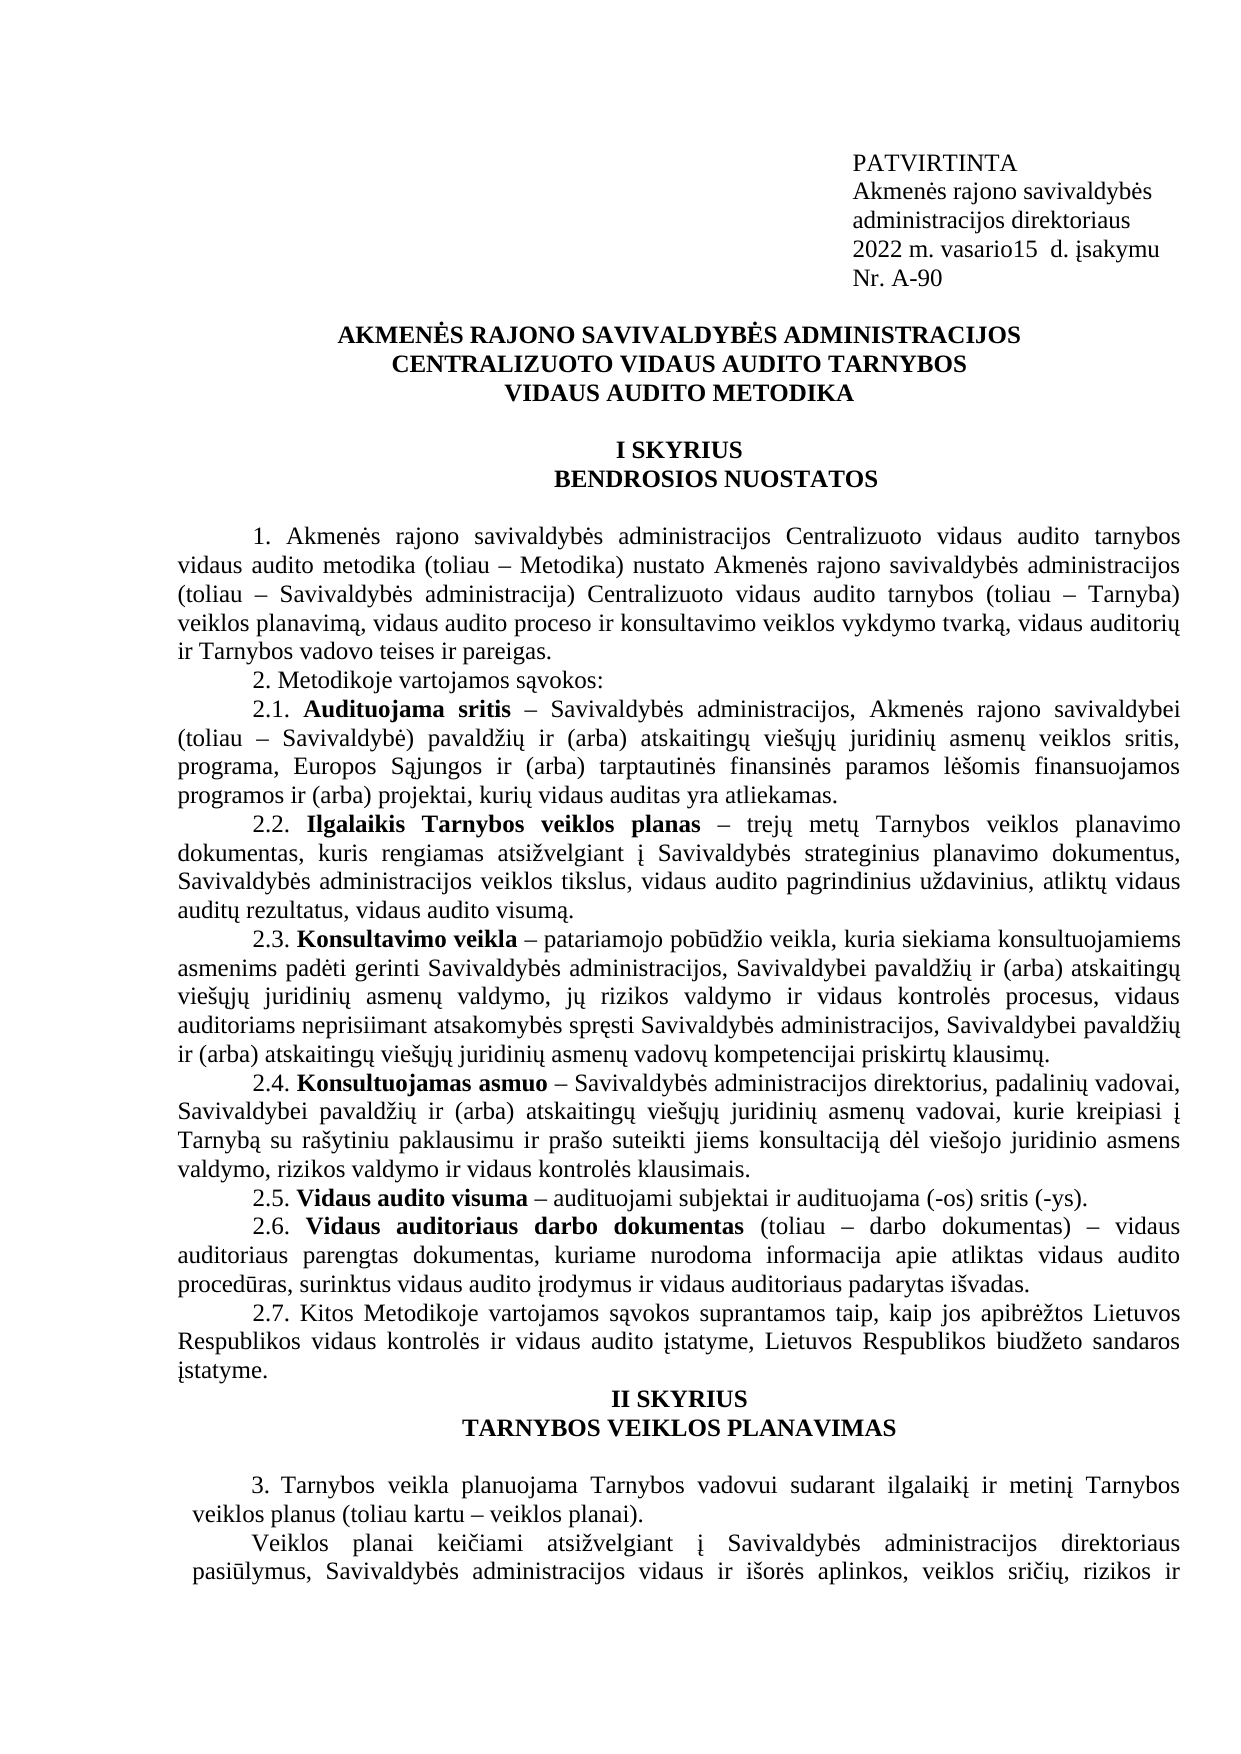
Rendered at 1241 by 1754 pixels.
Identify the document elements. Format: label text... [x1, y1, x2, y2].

text I SKYRIUS [177, 435, 1181, 464]
text II SKYRIUS [177, 1384, 1181, 1413]
text CENTRALIZUOTO VIDAUS AUDITO TARNYBOS [177, 349, 1181, 378]
text 2.3. Konsultavimo veikla – patariamojo pobūdžio veikla, kuria siekiama konsultuojamiems asmenims padėti gerinti Savivaldybės administracijos, Savivaldybei pavaldžių ir (arba) atskaitingų viešųjų juridinių asmenų valdymo, jų rizikos valdymo ir vidaus kontrolės procesus, vidaus auditoriams neprisiimant atsakomybės spręsti Savivaldybės administracijos, Savivaldybei pavaldžių ir (arba) atskaitingų viešųjų juridinių asmenų vadovų kompetencijai priskirtų klausimų. [177, 924, 1181, 1068]
text 2.6. Vidaus auditoriaus darbo dokumentas (toliau – darbo dokumentas) – vidaus auditoriaus parengtas dokumentas, kuriame nurodoma informacija apie atliktas vidaus audito procedūras, surinktus vidaus audito įrodymus ir vidaus auditoriaus padarytas išvadas. [177, 1211, 1181, 1298]
text BENDROSIOS NUOSTATOS [177, 464, 1181, 493]
text 2. Metodikoje vartojamos sąvokos: [177, 665, 1181, 694]
text 2.7. Kitos Metodikoje vartojamos sąvokos suprantamos taip, kaip jos apibrėžtos Lietuvos Respublikos vidaus kontrolės ir vidaus audito įstatyme, Lietuvos Respublikos biudžeto sandaros įstatyme. [177, 1298, 1181, 1384]
text 2.5. Vidaus audito visuma – audituojami subjektai ir audituojama (-os) sritis (-ys). [177, 1183, 1181, 1211]
text PATVIRTINTA [777, 148, 1181, 176]
text VIDAUS AUDITO METODIKA [177, 378, 1181, 406]
text 3. Tarnybos veikla planuojama Tarnybos vadovui sudarant ilgalaikį ir metinį Tarnybos veiklos planus (toliau kartu – veiklos planai). [192, 1470, 1181, 1528]
text TARNYBOS VEIKLOS PLANAVIMAS [177, 1413, 1181, 1441]
text 2.1. Audituojama sritis – Savivaldybės administracijos, Akmenės rajono savivaldybei (toliau – Savivaldybė) pavaldžių ir (arba) atskaitingų viešųjų juridinių asmenų veiklos sritis, programa, Europos Sąjungos ir (arba) tarptautinės finansinės paramos lėšomis finansuojamos programos ir (arba) projektai, kurių vidaus auditas yra atliekamas. [177, 694, 1181, 809]
text Veiklos planai keičiami atsižvelgiant į Savivaldybės administracijos direktoriaus pasiūlymus, Savivaldybės administracijos vidaus ir išorės aplinkos, veiklos sričių, rizikos ir [192, 1528, 1181, 1585]
text 2022 m. vasario15 d. įsakymu Nr. A-90 [852, 234, 1181, 291]
text 2.2. Ilgalaikis Tarnybos veiklos planas – trejų metų Tarnybos veiklos planavimo dokumentas, kuris rengiamas atsižvelgiant į Savivaldybės strateginius planavimo dokumentus, Savivaldybės administracijos veiklos tikslus, vidaus audito pagrindinius uždavinius, atliktų vidaus auditų rezultatus, vidaus audito visumą. [177, 809, 1181, 924]
text AKMENĖS RAJONO SAVIVALDYBĖS ADMINISTRACIJOS [177, 320, 1181, 349]
text 2.4. Konsultuojamas asmuo – Savivaldybės administracijos direktorius, padalinių vadovai, Savivaldybei pavaldžių ir (arba) atskaitingų viešųjų juridinių asmenų vadovai, kurie kreipiasi į Tarnybą su rašytiniu paklausimu ir prašo suteikti jiems konsultaciją dėl viešojo juridinio asmens valdymo, rizikos valdymo ir vidaus kontrolės klausimais. [177, 1068, 1181, 1183]
text 1. Akmenės rajono savivaldybės administracijos Centralizuoto vidaus audito tarnybos vidaus audito metodika (toliau – Metodika) nustato Akmenės rajono savivaldybės administracijos (toliau – Savivaldybės administracija) Centralizuoto vidaus audito tarnybos (toliau – Tarnyba) veiklos planavimą, vidaus audito proceso ir konsultavimo veiklos vykdymo tvarką, vidaus auditorių ir Tarnybos vadovo teises ir pareigas. [177, 521, 1181, 665]
text administracijos direktoriaus [777, 205, 1181, 234]
text Akmenės rajono savivaldybės [777, 176, 1181, 205]
